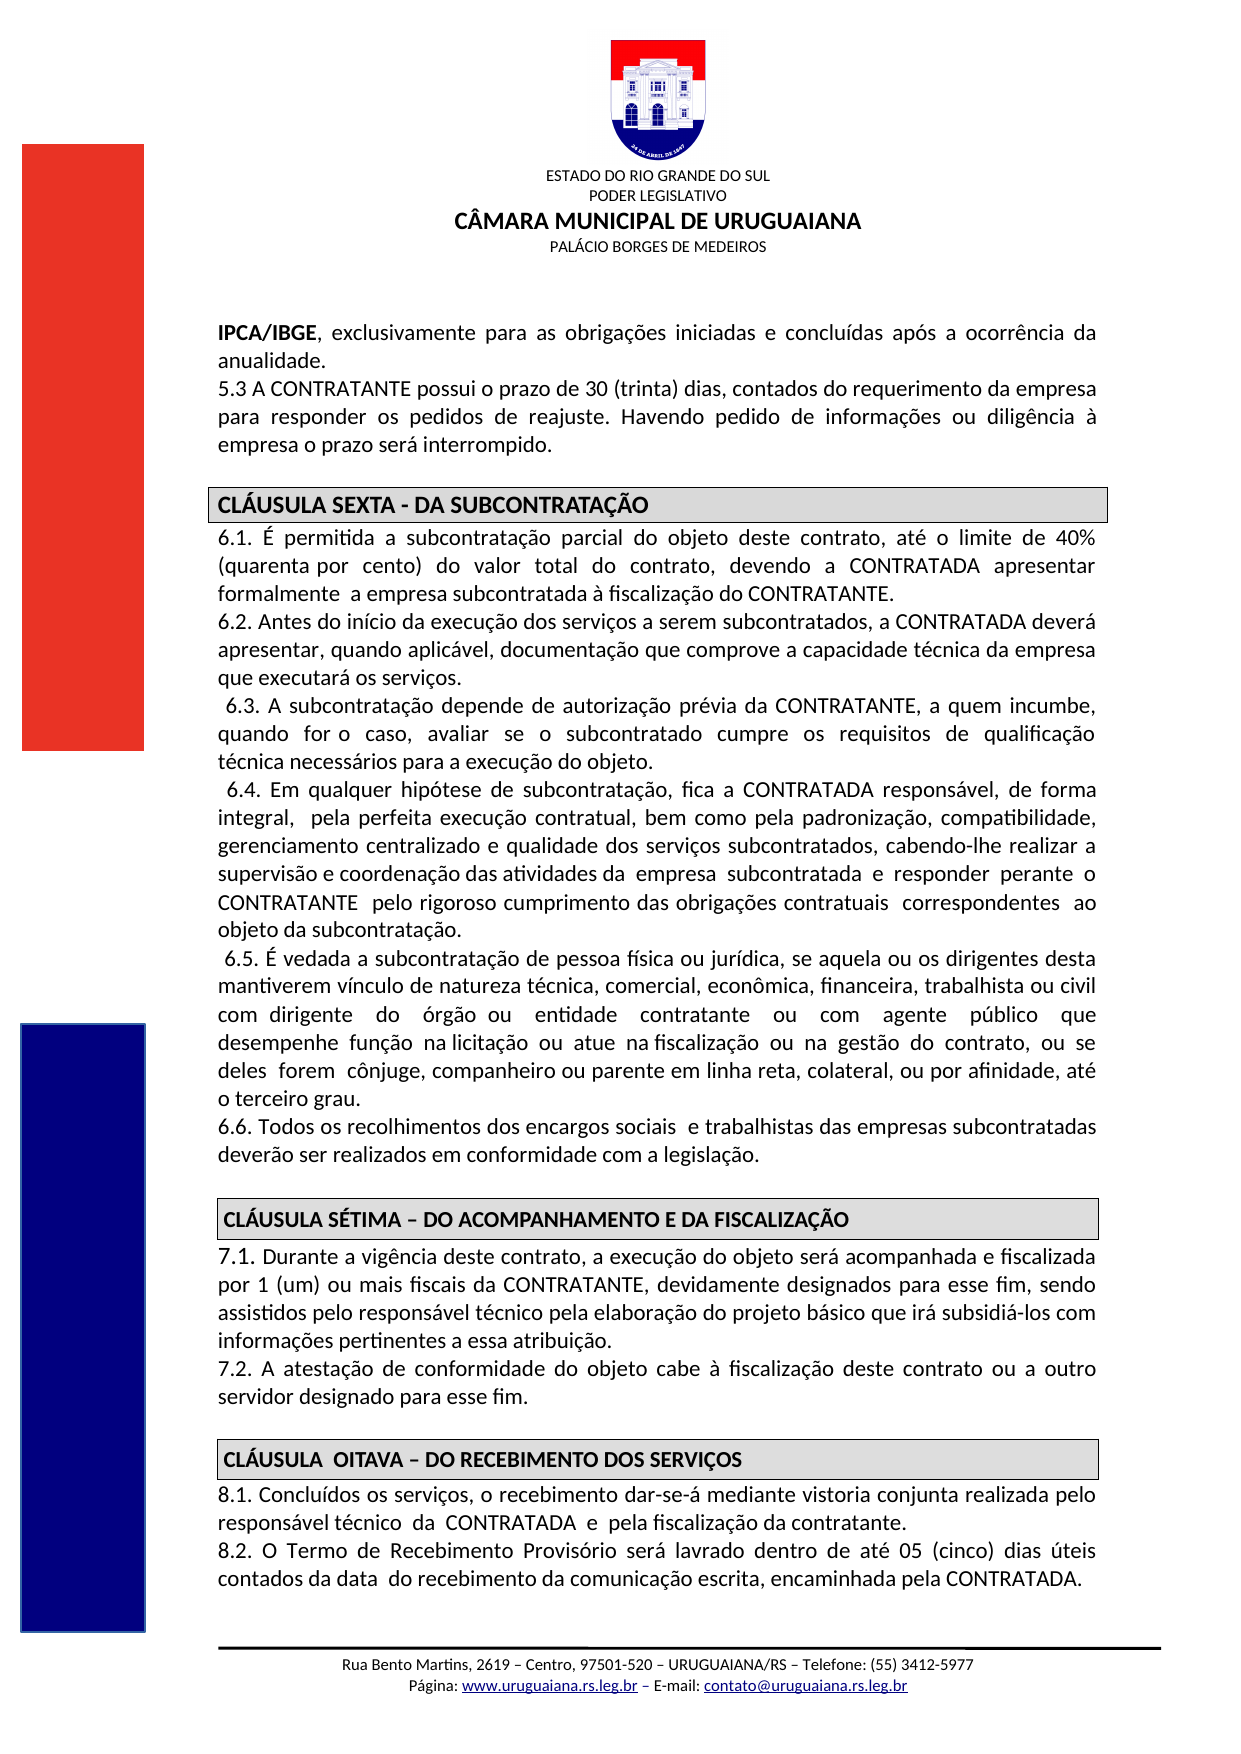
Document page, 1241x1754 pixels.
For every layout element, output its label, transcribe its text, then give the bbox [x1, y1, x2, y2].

text 6.3. A subcontratação depende de autorização prévia da CONTRATANTE, a quem incumbe, quando for o caso, avaliar se o subcontratado cumpre os requisitos de qualificação técnica necessários para a execução do objeto. [218, 691, 1098, 776]
table_header CLÁUSULA SÉTIMA – DO ACOMPANHAMENTO E DA FISCALIZAÇÃO [218, 1199, 1098, 1239]
text 7.2. A atestação de conformidade do objeto cabe à fiscalização deste contrato ou a outro servidor designado para esse fim. [218, 1354, 1098, 1411]
text 6.2. Antes do início da execução dos serviços a serem subcontratados, a CONTRATADA deverá apresentar, quando aplicável, documentação que comprove a capacidade técnica da empresa que executará os serviços. [218, 607, 1098, 691]
text IPCA/IBGE, exclusivamente para as obrigações iniciadas e concluídas após a ocorrência da anualidade. [218, 318, 1098, 374]
text 5.3 A CONTRATANTE possui o prazo de 30 (trinta) dias, contados do requerimento da empresa para responder os pedidos de reajuste. Havendo pedido de informações ou diligência à empresa o prazo será interrompido. [218, 374, 1098, 458]
text 6.4. Em qualquer hipótese de subcontratação, fica a CONTRATADA responsável, de forma integral, pela perfeita execução contratual, bem como pela padronização, compatibilidade, gerenciamento centralizado e qualidade dos serviços subcontratados, cabendo-lhe realizar a supervisão e coordenação das atividades da empresa subcontratada e responder perante o CONTRATANTE pelo rigoroso cumprimento das obrigações contratuais correspondentes ao objeto da subcontratação. [218, 776, 1098, 944]
table_header CLÁUSULA oitava – DO recebimento dos serviços [218, 1440, 1098, 1479]
text 6.1. É permitida a subcontratação parcial do objeto deste contrato, até o limite de 40% (quarenta por cento) do valor total do contrato, devendo a CONTRATADA apresentar formalmente a empresa subcontratada à fiscalização do CONTRATANTE. [218, 523, 1098, 607]
text 6.6. Todos os recolhimentos dos encargos sociais e trabalhistas das empresas subcontratadas deverão ser realizados em conformidade com a legislação. [218, 1112, 1098, 1168]
text CLÁUSULA SEXTA - DA SUBCONTRATAÇÃO [209, 488, 1107, 522]
text 6.5. É vedada a subcontratação de pessoa física ou jurídica, se aquela ou os dirigentes desta mantiverem vínculo de natureza técnica, comercial, econômica, financeira, trabalhista ou civil com dirigente do órgão ou entidade contratante ou com agente público que desempenhe função na licitação ou atue na fiscalização ou na gestão do contrato, ou se deles forem cônjuge, companheiro ou parente em linha reta, colateral, ou por afinidade, até o terceiro grau. [218, 944, 1098, 1112]
text 8.2. O Termo de Recebimento Provisório será lavrado dentro de até 05 (cinco) dias úteis contados da data do recebimento da comunicação escrita, encaminhada pela CONTRATADA. [218, 1536, 1098, 1592]
picture [587, 29, 729, 165]
text 7.1. Durante a vigência deste contrato, a execução do objeto será acompanhada e fiscalizada por 1 (um) ou mais fiscais da CONTRATANTE, devidamente designados para esse fim, sendo assistidos pelo responsável técnico pela elaboração do projeto básico que irá subsidiá-los com informações pertinentes a essa atribuição. [218, 1240, 1098, 1354]
text 8.1. Concluídos os serviços, o recebimento dar-se-á mediante vistoria conjunta realizada pelo responsável técnico da CONTRATADA e pela fiscalização da contratante. [218, 1480, 1098, 1536]
